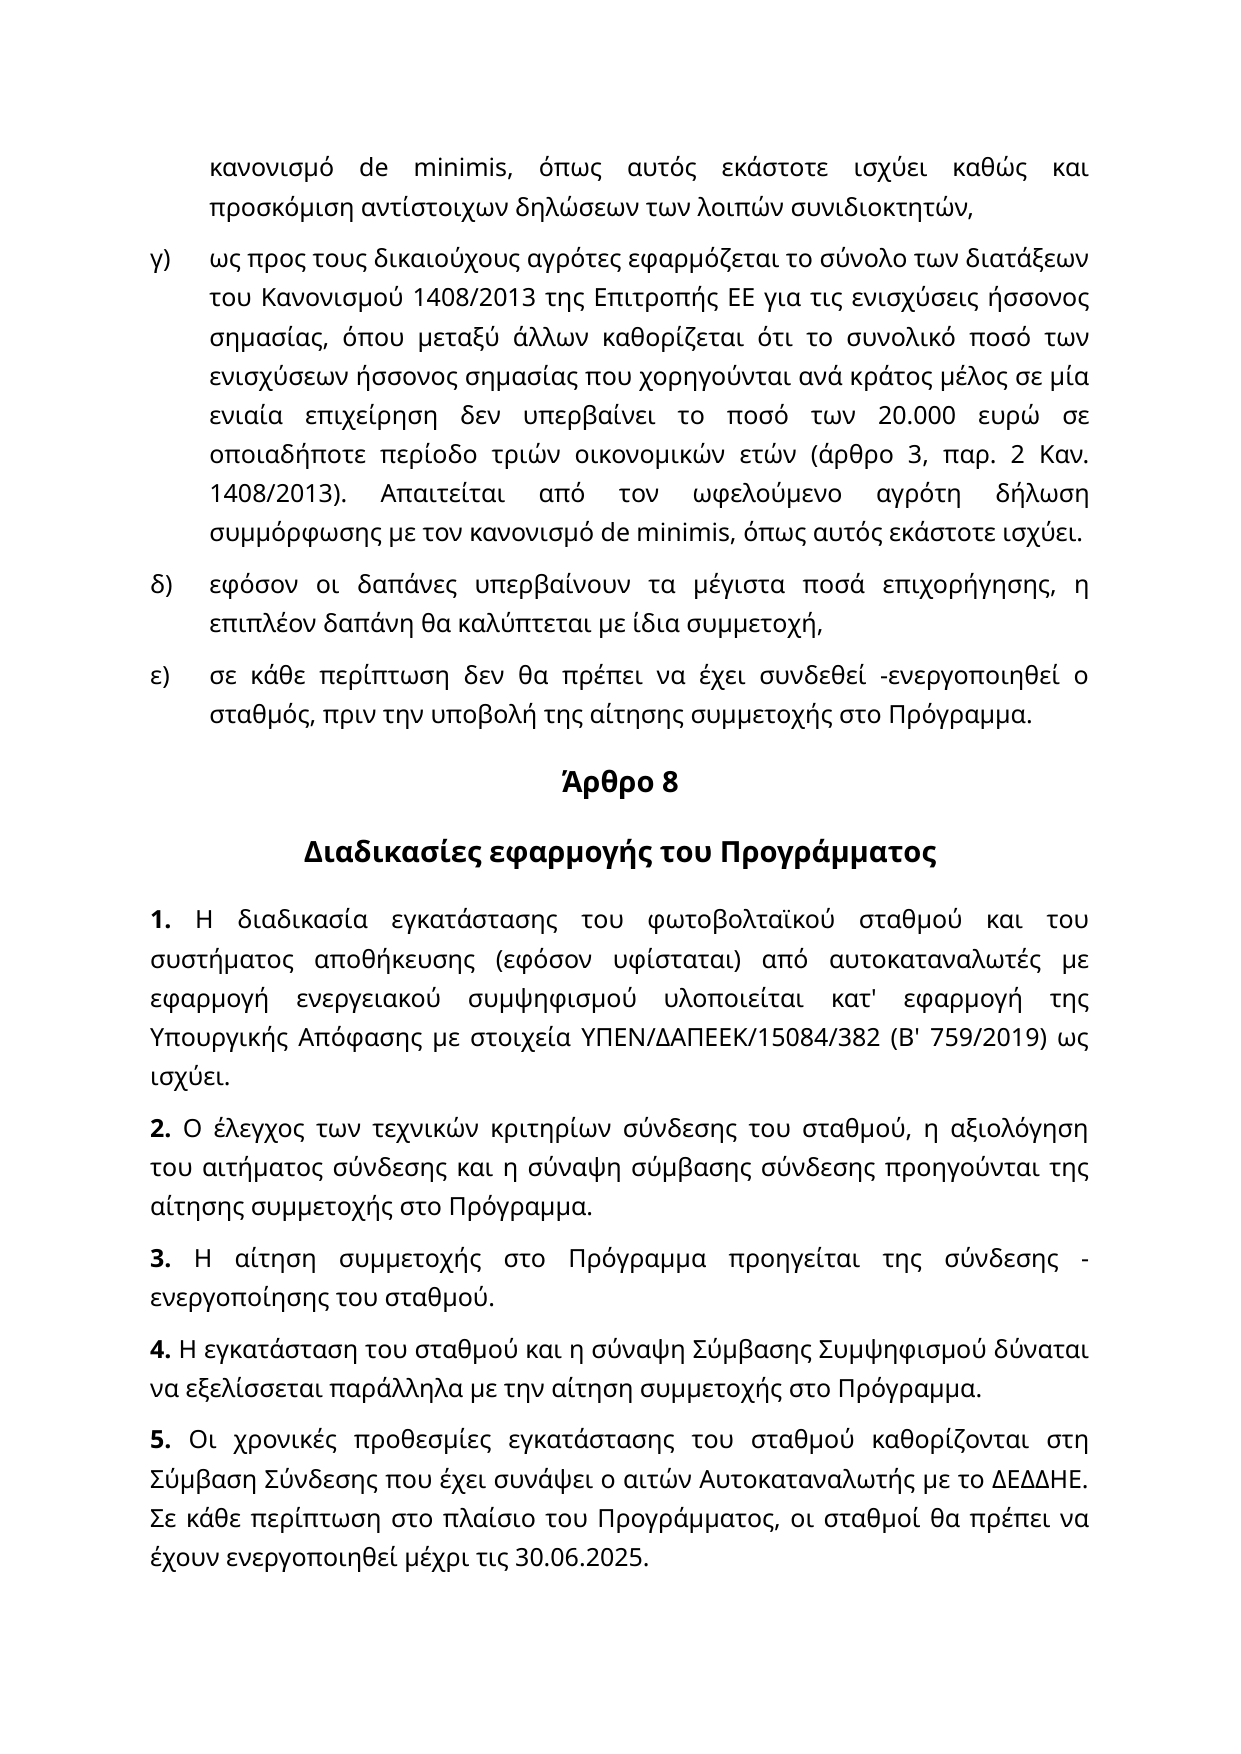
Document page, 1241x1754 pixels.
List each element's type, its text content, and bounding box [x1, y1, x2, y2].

text 4. Η εγκατάσταση του σταθμού και η σύναψη Σύμβασης Συμψηφισμού δύναται να εξελίσσεται παράλληλα με την αίτηση συμμετοχής στο Πρόγραμμα. [150, 1331, 1090, 1404]
text 1. Η διαδικασία εγκατάστασης του φωτοβολταϊκού σταθμού και του συστήματος αποθήκευσης (εφόσον υφίσταται) από αυτοκαταναλωτές με εφαρμογή ενεργειακού συμψηφισμού υλοποιείται κατ' εφαρμογή της Υπουργικής Απόφασης με στοιχεία ΥΠΕΝ/ΔΑΠΕΕΚ/15084/382 (Β' 759/2019) ως ισχύει. [150, 902, 1090, 1093]
text 3. Η αίτηση συμμετοχής στο Πρόγραμμα προηγείται της σύνδεσης - ενεργοποίησης του σταθμού. [150, 1240, 1090, 1314]
subtitle Άρθρο 8 [150, 761, 1090, 801]
subtitle Διαδικασίες εφαρμογής του Προγράμματος [150, 831, 1090, 871]
list ε) σε κάθε περίπτωση δεν θα πρέπει να έχει συνδεθεί -ενεργοποιηθεί ο σταθμός, πριν την υποβολή της αίτησης συμμετοχής στο Πρόγραμμα. [150, 657, 1090, 731]
list κανονισμό de minimis, όπως αυτός εκάστοτε ισχύει καθώς και προσκόμιση αντίστοιχων δηλώσεων των λοιπών συνιδιοκτητών, [150, 150, 1090, 223]
text 5. Οι χρονικές προθεσμίες εγκατάστασης του σταθμού καθορίζονται στη Σύμβαση Σύνδεσης που έχει συνάψει ο αιτών Αυτοκαταναλωτής με το ΔΕΔΔΗΕ. Σε κάθε περίπτωση στο πλαίσιο του Προγράμματος, οι σταθμοί θα πρέπει να έχουν ενεργοποιηθεί μέχρι τις 30.06.2025. [150, 1422, 1090, 1574]
text 2. Ο έλεγχος των τεχνικών κριτηρίων σύνδεσης του σταθμού, η αξιολόγηση του αιτήματος σύνδεσης και η σύναψη σύμβασης σύνδεσης προηγούνται της αίτησης συμμετοχής στο Πρόγραμμα. [150, 1110, 1090, 1223]
list γ) ως προς τους δικαιούχους αγρότες εφαρμόζεται το σύνολο των διατάξεων του Κανονισμού 1408/2013 της Επιτροπής ΕΕ για τις ενισχύσεις ήσσονος σημασίας, όπου μεταξύ άλλων καθορίζεται ότι το συνολικό ποσό των ενισχύσεων ήσσονος σημασίας που χορηγούνται ανά κράτος μέλος σε μία ενιαία επιχείρηση δεν υπερβαίνει το ποσό των 20.000 ευρώ σε οποιαδήποτε περίοδο τριών οικονομικών ετών (άρθρο 3, παρ. 2 Καν. 1408/2013). Απαιτείται από τον ωφελούμενο αγρότη δήλωση συμμόρφωσης με τον κανονισμό de minimis, όπως αυτός εκάστοτε ισχύει. [150, 241, 1090, 549]
list δ) εφόσον οι δαπάνες υπερβαίνουν τα μέγιστα ποσά επιχορήγησης, η επιπλέον δαπάνη θα καλύπτεται με ίδια συμμετοχή, [150, 567, 1090, 640]
